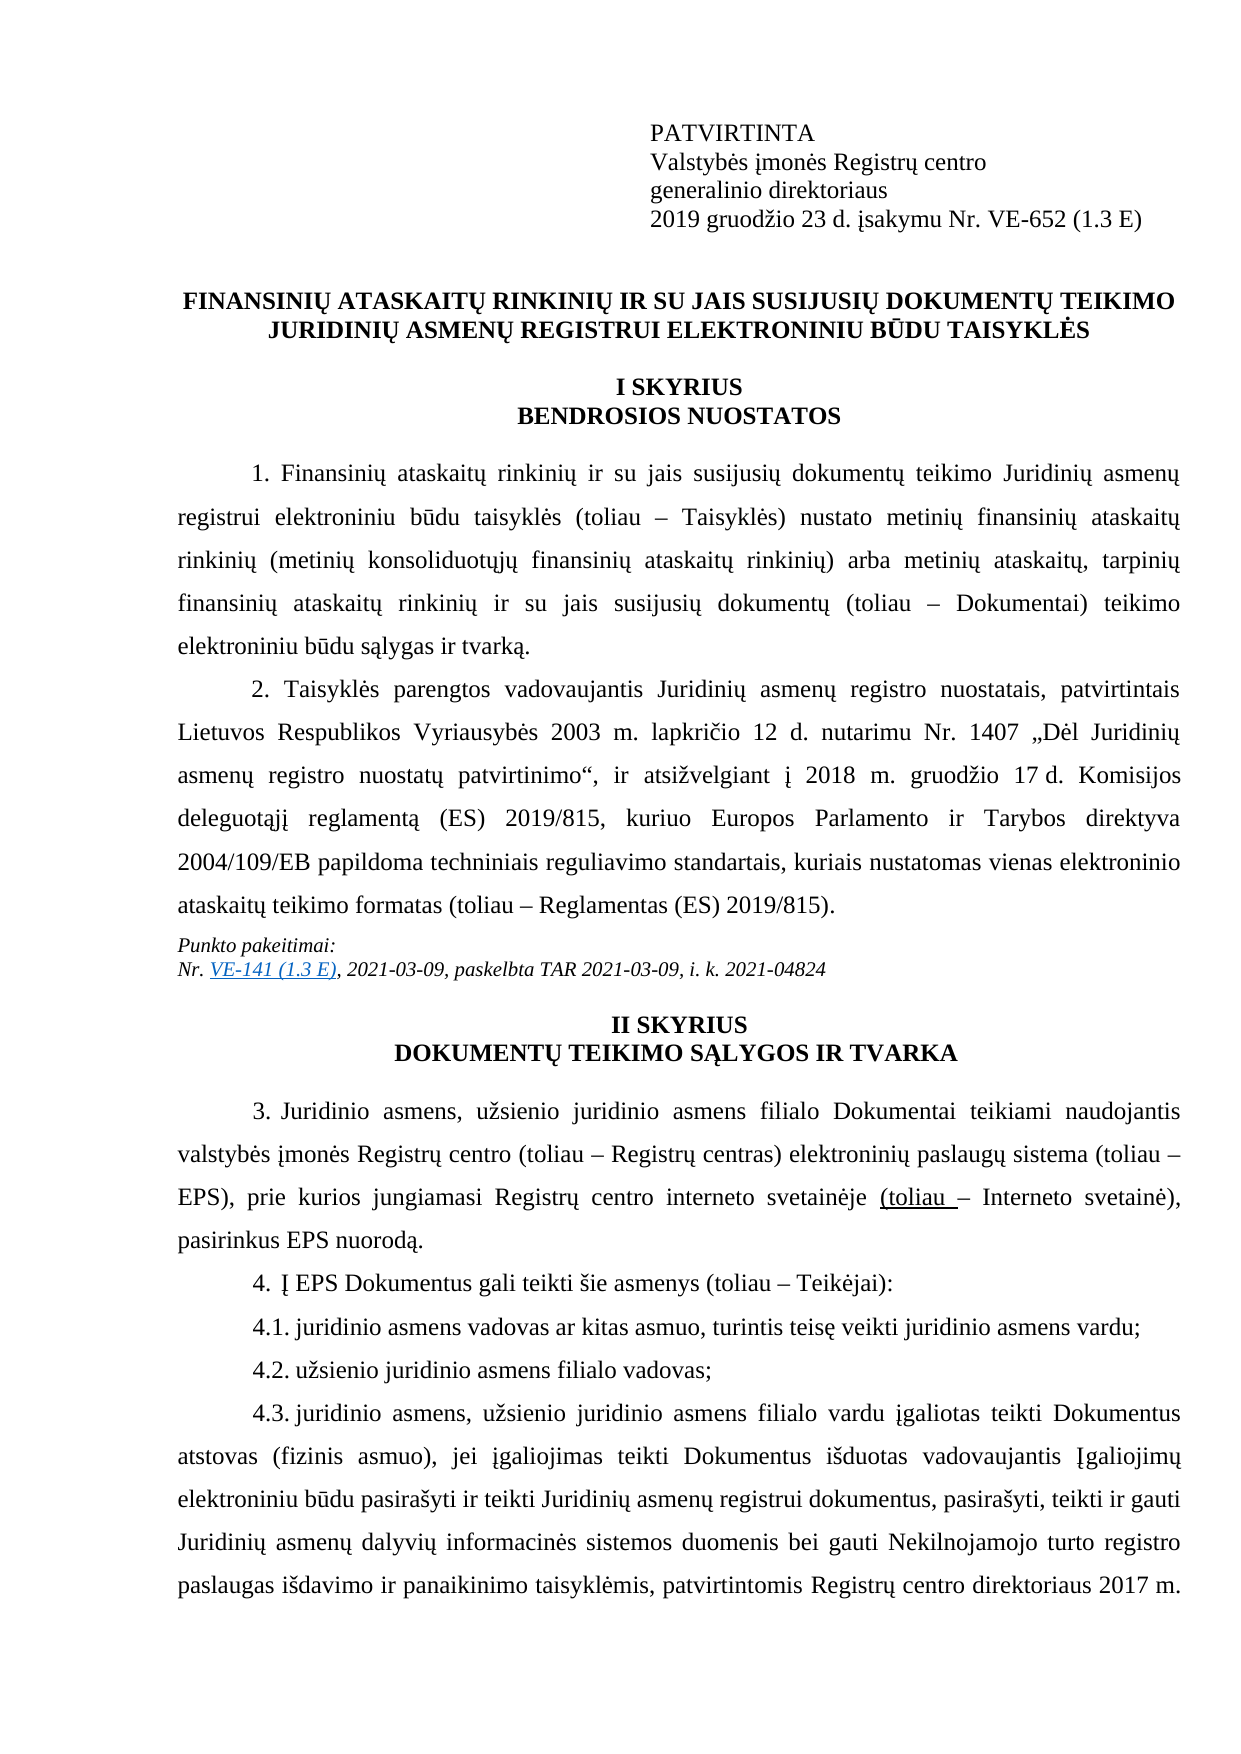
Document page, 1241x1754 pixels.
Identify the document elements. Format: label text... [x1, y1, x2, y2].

text 3. Juridinio asmens, užsienio juridinio asmens filialo Dokumentai teikiami naudojantis valstybės įmonės Registrų centro (toliau – Registrų centras) elektroninių paslaugų sistema (toliau – EPS), prie kurios jungiamasi Registrų centro interneto svetainėje (toliau – Interneto svetainė), pasirinkus EPS nuorodą. [177, 1096, 1181, 1254]
text 2. Taisyklės parengtos vadovaujantis Juridinių asmenų registro nuostatais, patvirtintais Lietuvos Respublikos Vyriausybės 2003 m. lapkričio 12 d. nutarimu Nr. 1407 „Dėl Juridinių asmenų registro nuostatų patvirtinimo“, ir atsižvelgiant į 2018 m. gruodžio 17 d. Komisijos deleguotąjį reglamentą (ES) 2019/815, kuriuo Europos Parlamento ir Tarybos direktyva 2004/109/EB papildoma techniniais reguliavimo standartais, kuriais nustatomas vienas elektroninio ataskaitų teikimo formatas (toliau – Reglamentas (ES) 2019/815). [177, 674, 1181, 918]
text I SKYRIUS [177, 372, 1181, 401]
text PATVIRTINTA [650, 118, 1181, 147]
text 4.2. užsienio juridinio asmens filialo vadovas; [177, 1355, 1181, 1383]
text 4. Į EPS Dokumentus gali teikti šie asmenys (toliau – Teikėjai): [177, 1268, 1181, 1297]
text 2019 gruodžio 23 d. įsakymu Nr. VE-652 (1.3 E) [650, 204, 1181, 233]
text 1. Finansinių ataskaitų rinkinių ir su jais susijusių dokumentų teikimo Juridinių asmenų registrui elektroniniu būdu taisyklės (toliau – Taisyklės) nustato metinių finansinių ataskaitų rinkinių (metinių konsoliduotųjų finansinių ataskaitų rinkinių) arba metinių ataskaitų, tarpinių finansinių ataskaitų rinkinių ir su jais susijusių dokumentų (toliau – Dokumentai) teikimo elektroniniu būdu sąlygas ir tvarką. [177, 458, 1181, 660]
text FINANSINIŲ ATASKAITŲ RINKINIŲ ir SU JAIS SUSIJUSIŲ DOKUMENTŲ TEIKIMO JURIDINIŲ ASMENŲ REGISTRUI ELEKTRONINIU BŪDU TAISYKLĖS [177, 286, 1181, 343]
text 4.3. juridinio asmens, užsienio juridinio asmens filialo vardu įgaliotas teikti Dokumentus atstovas (fizinis asmuo), jei įgaliojimas teikti Dokumentus išduotas vadovaujantis Įgaliojimų elektroniniu būdu pasirašyti ir teikti Juridinių asmenų registrui dokumentus, pasirašyti, teikti ir gauti Juridinių asmenų dalyvių informacinės sistemos duomenis bei gauti Nekilnojamojo turto registro paslaugas išdavimo ir panaikinimo taisyklėmis, patvirtintomis Registrų centro direktoriaus 2017 m. [177, 1398, 1181, 1599]
text Nr. VE-141 (1.3 E), 2021-03-09, paskelbta TAR 2021-03-09, i. k. 2021-04824 [177, 957, 1181, 981]
text 4.1. juridinio asmens vadovas ar kitas asmuo, turintis teisę veikti juridinio asmens vardu; [177, 1312, 1181, 1340]
text Valstybės įmonės Registrų centro [650, 147, 1181, 176]
text Punkto pakeitimai: [177, 933, 1181, 957]
text BENDROSIOS NUOSTATOS [177, 401, 1181, 430]
text DOKUMENTŲ TEIKIMO Sąlygos IR TVARKA [177, 1038, 1181, 1067]
text ii SKYRIUS [177, 1010, 1181, 1038]
text generalinio direktoriaus [650, 176, 1181, 204]
